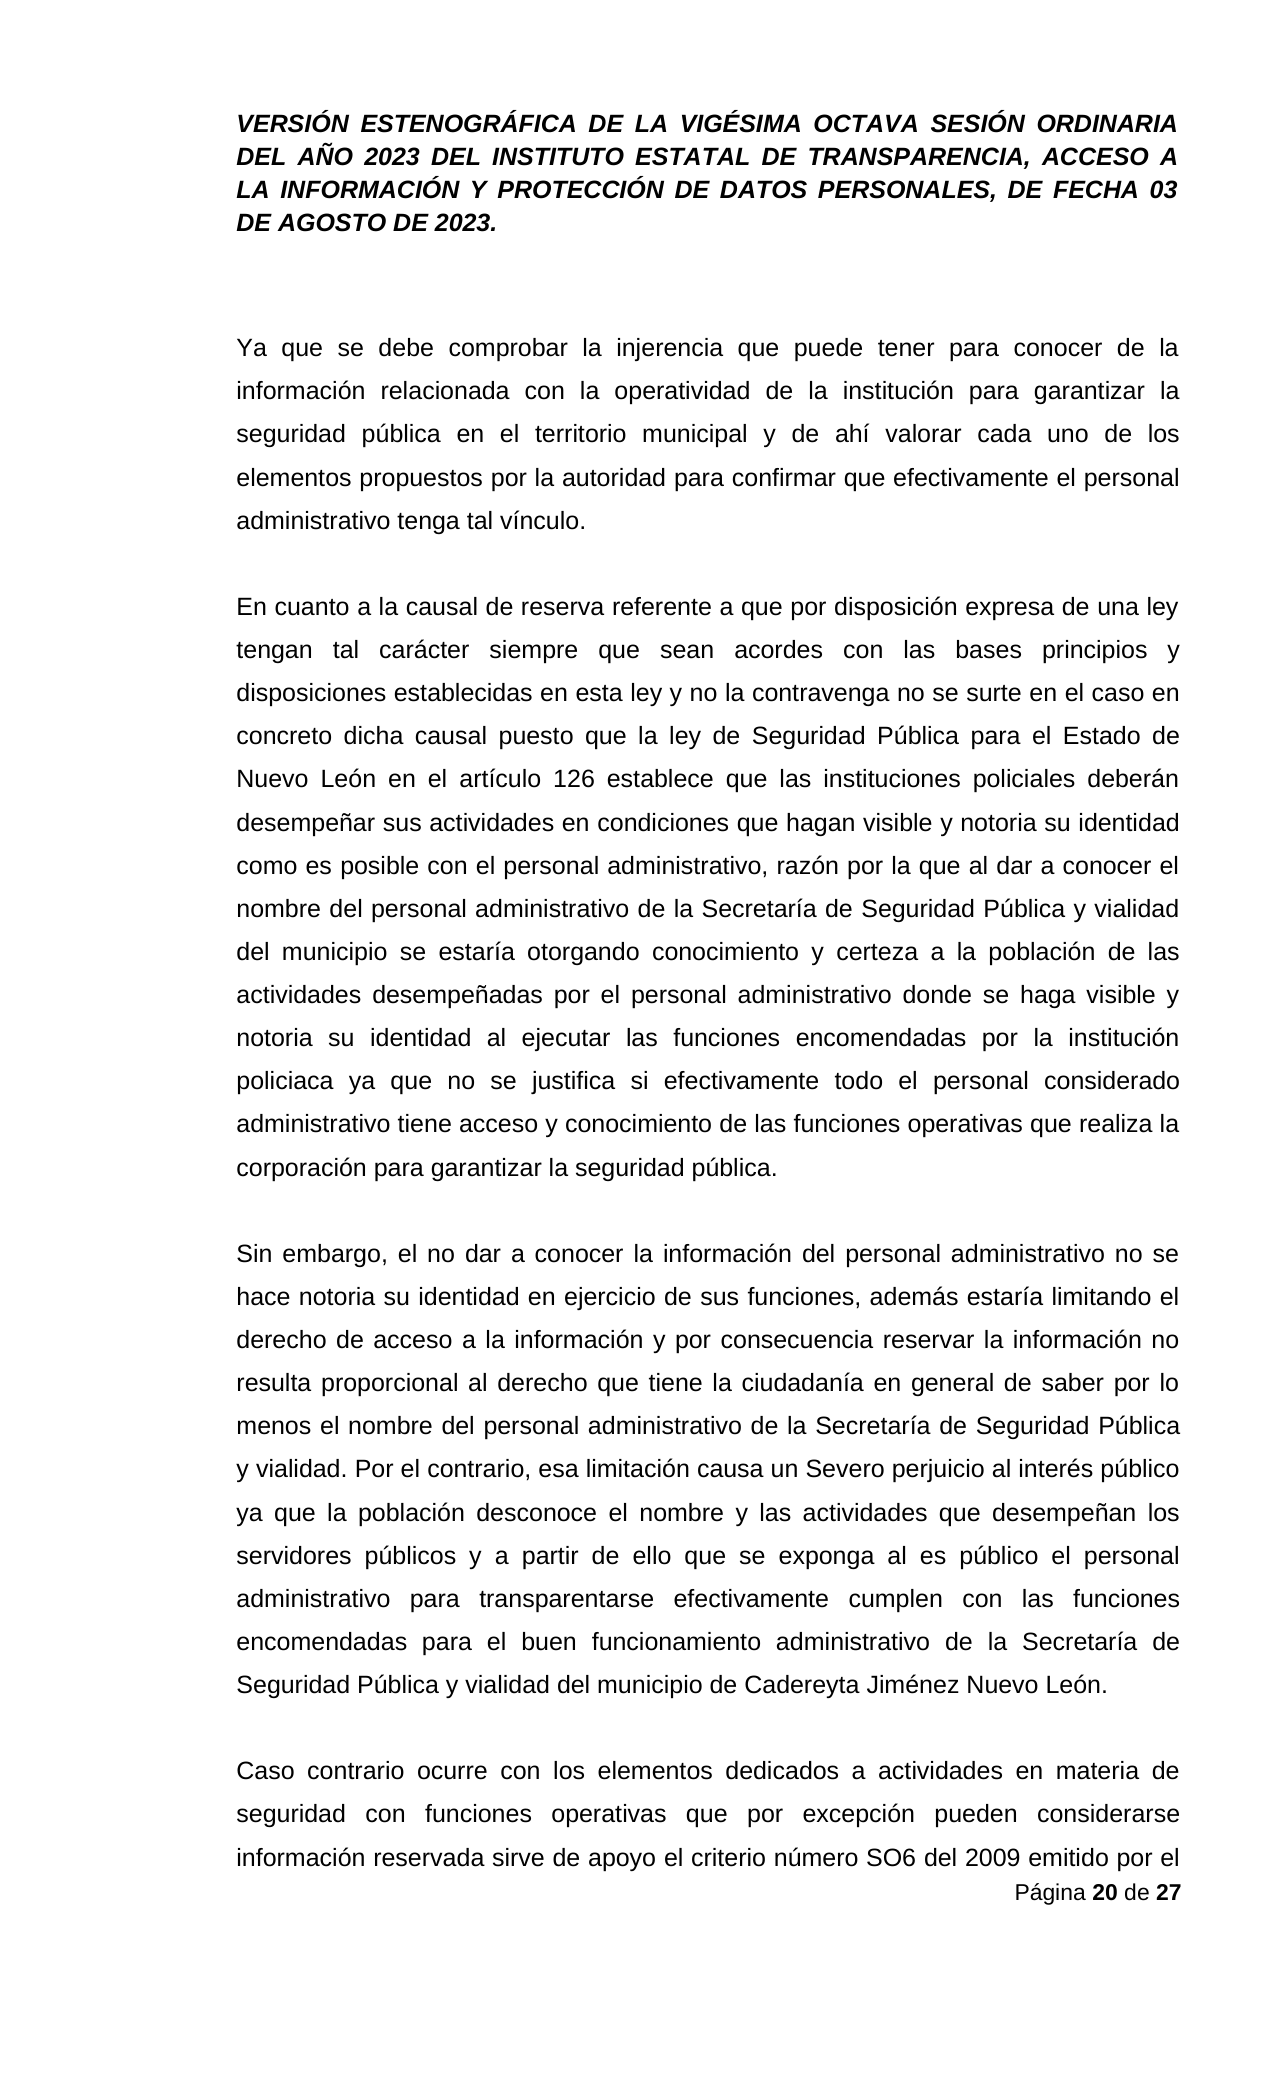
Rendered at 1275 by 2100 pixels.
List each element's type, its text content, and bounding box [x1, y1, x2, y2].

text Ya que se debe comprobar la injerencia que puede tener para conocer de la información relacionada con la operatividad de la institución para garantizar la seguridad pública en el territorio municipal y de ahí valorar cada uno de los elementos propuestos por la autoridad para confirmar que efectivamente el personal administrativo tenga tal vínculo. [236, 333, 1181, 534]
text Sin embargo, el no dar a conocer la información del personal administrativo no se hace notoria su identidad en ejercicio de sus funciones, además estaría limitando el derecho de acceso a la información y por consecuencia reservar la información no resulta proporcional al derecho que tiene la ciudadanía en general de saber por lo menos el nombre del personal administrativo de la Secretaría de Seguridad Pública y vialidad. Por el contrario, esa limitación causa un Severo perjuicio al interés público ya que la población desconoce el nombre y las actividades que desempeñan los servidores públicos y a partir de ello que se exponga al es público el personal administrativo para transparentarse efectivamente cumplen con las funciones encomendadas para el buen funcionamiento administrativo de la Secretaría de Seguridad Pública y vialidad del municipio de Cadereyta Jiménez Nuevo León. [236, 1239, 1181, 1699]
text En cuanto a la causal de reserva referente a que por disposición expresa de una ley tengan tal carácter siempre que sean acordes con las bases principios y disposiciones establecidas en esta ley y no la contravenga no se surte en el caso en concreto dicha causal puesto que la ley de Seguridad Pública para el Estado de Nuevo León en el artículo 126 establece que las instituciones policiales deberán desempeñar sus actividades en condiciones que hagan visible y notoria su identidad como es posible con el personal administrativo, razón por la que al dar a conocer el nombre del personal administrativo de la Secretaría de Seguridad Pública y vialidad del municipio se estaría otorgando conocimiento y certeza a la población de las actividades desempeñadas por el personal administrativo donde se haga visible y notoria su identidad al ejecutar las funciones encomendadas por la institución policiaca ya que no se justifica si efectivamente todo el personal considerado administrativo tiene acceso y conocimiento de las funciones operativas que realiza la corporación para garantizar la seguridad pública. [236, 592, 1181, 1181]
text Caso contrario ocurre con los elementos dedicados a actividades en materia de seguridad con funciones operativas que por excepción pueden considerarse información reservada sirve de apoyo el criterio número SO6 del 2009 emitido por el [236, 1756, 1181, 1871]
